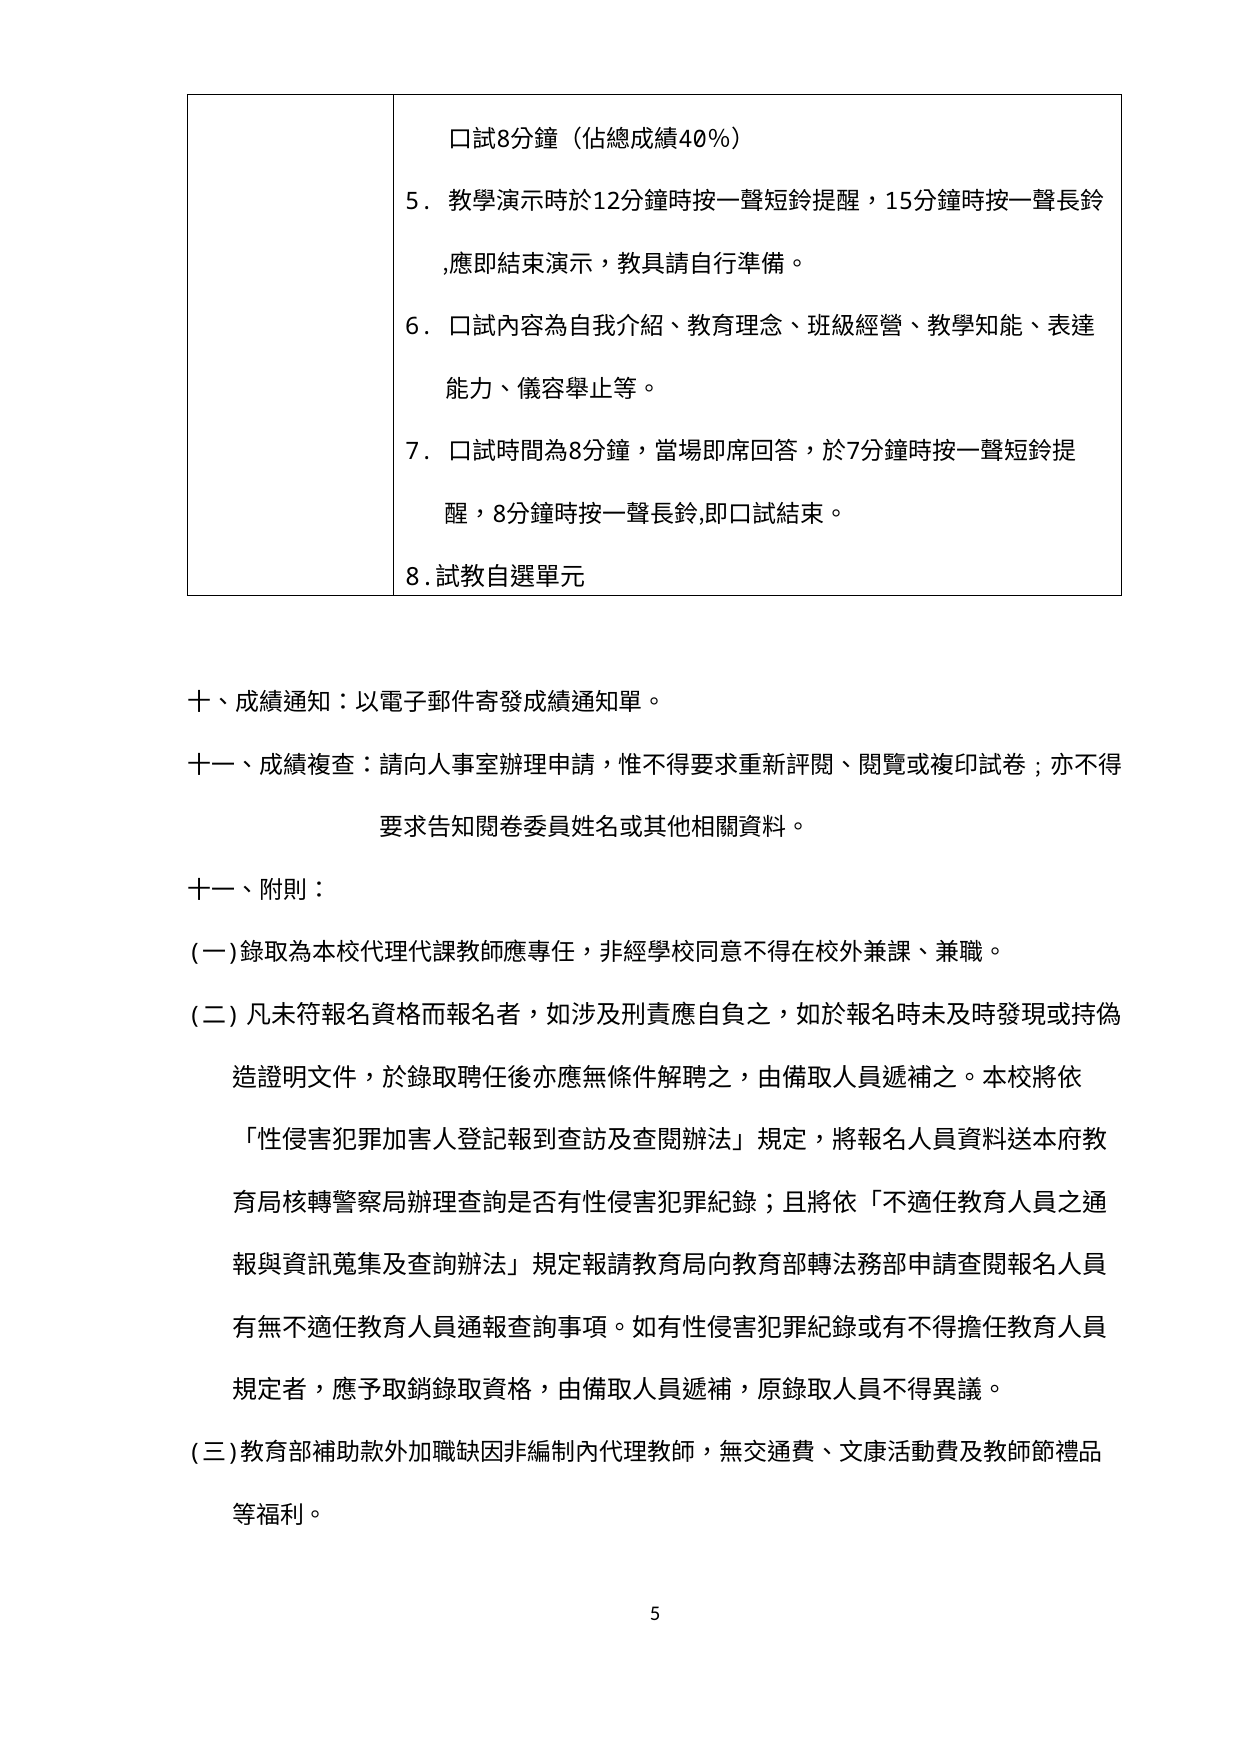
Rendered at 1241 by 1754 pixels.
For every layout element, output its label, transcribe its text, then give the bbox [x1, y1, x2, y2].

text 十一、成績複查：請向人事室辦理申請，惟不得要求重新評閱、閱覽或複印試卷﹔亦不得要求告知閱卷委員姓名或其他相關資料。 [187, 721, 1122, 846]
text (三)教育部補助款外加職缺因非編制內代理教師，無交通費、文康活動費及教師節禮品等福利。 [187, 1409, 1122, 1534]
text (二) 凡未符報名資格而報名者，如涉及刑責應自負之，如於報名時未及時發現或持偽造證明文件，於錄取聘任後亦應無條件解聘之，由備取人員遞補之。本校將依「性侵害犯罪加害人登記報到查訪及查閱辦法」規定，將報名人員資料送本府教育局核轉警察局辦理查詢是否有性侵害犯罪紀錄；且將依「不適任教育人員之通報與資訊蒐集及查詢辦法」規定報請教育局向教育部轉法務部申請查閱報名人員有無不適任教育人員通報查詢事項。如有性侵害犯罪紀錄或有不得擔任教育人員規定者，應予取銷錄取資格，由備取人員遞補，原錄取人員不得異議。 [187, 971, 1122, 1409]
table_cell 口試8分鐘（佔總成績40％） 5. 教學演示時於12分鐘時按一聲短鈴提醒，15分鐘時按一聲長鈴‚應即結束演示，教具請自行準備。 6. 口試內容為自我介紹、教育理念、班級經營、教學知能、表達能力、儀容舉止等。 7. 口試時間為8分鐘，當場即席回答，於7分鐘時按一聲短鈴提醒，8分鐘時按一聲長鈴‚即口試結束。 8.試教自選單元 [394, 95, 1121, 595]
text (一)錄取為本校代理代課教師應專任，非經學校同意不得在校外兼課、兼職。 [187, 909, 1122, 971]
text 十一、附則： [187, 846, 1122, 909]
table_cell [188, 95, 393, 595]
text 十、成績通知：以電子郵件寄發成績通知單。 [187, 659, 1122, 721]
